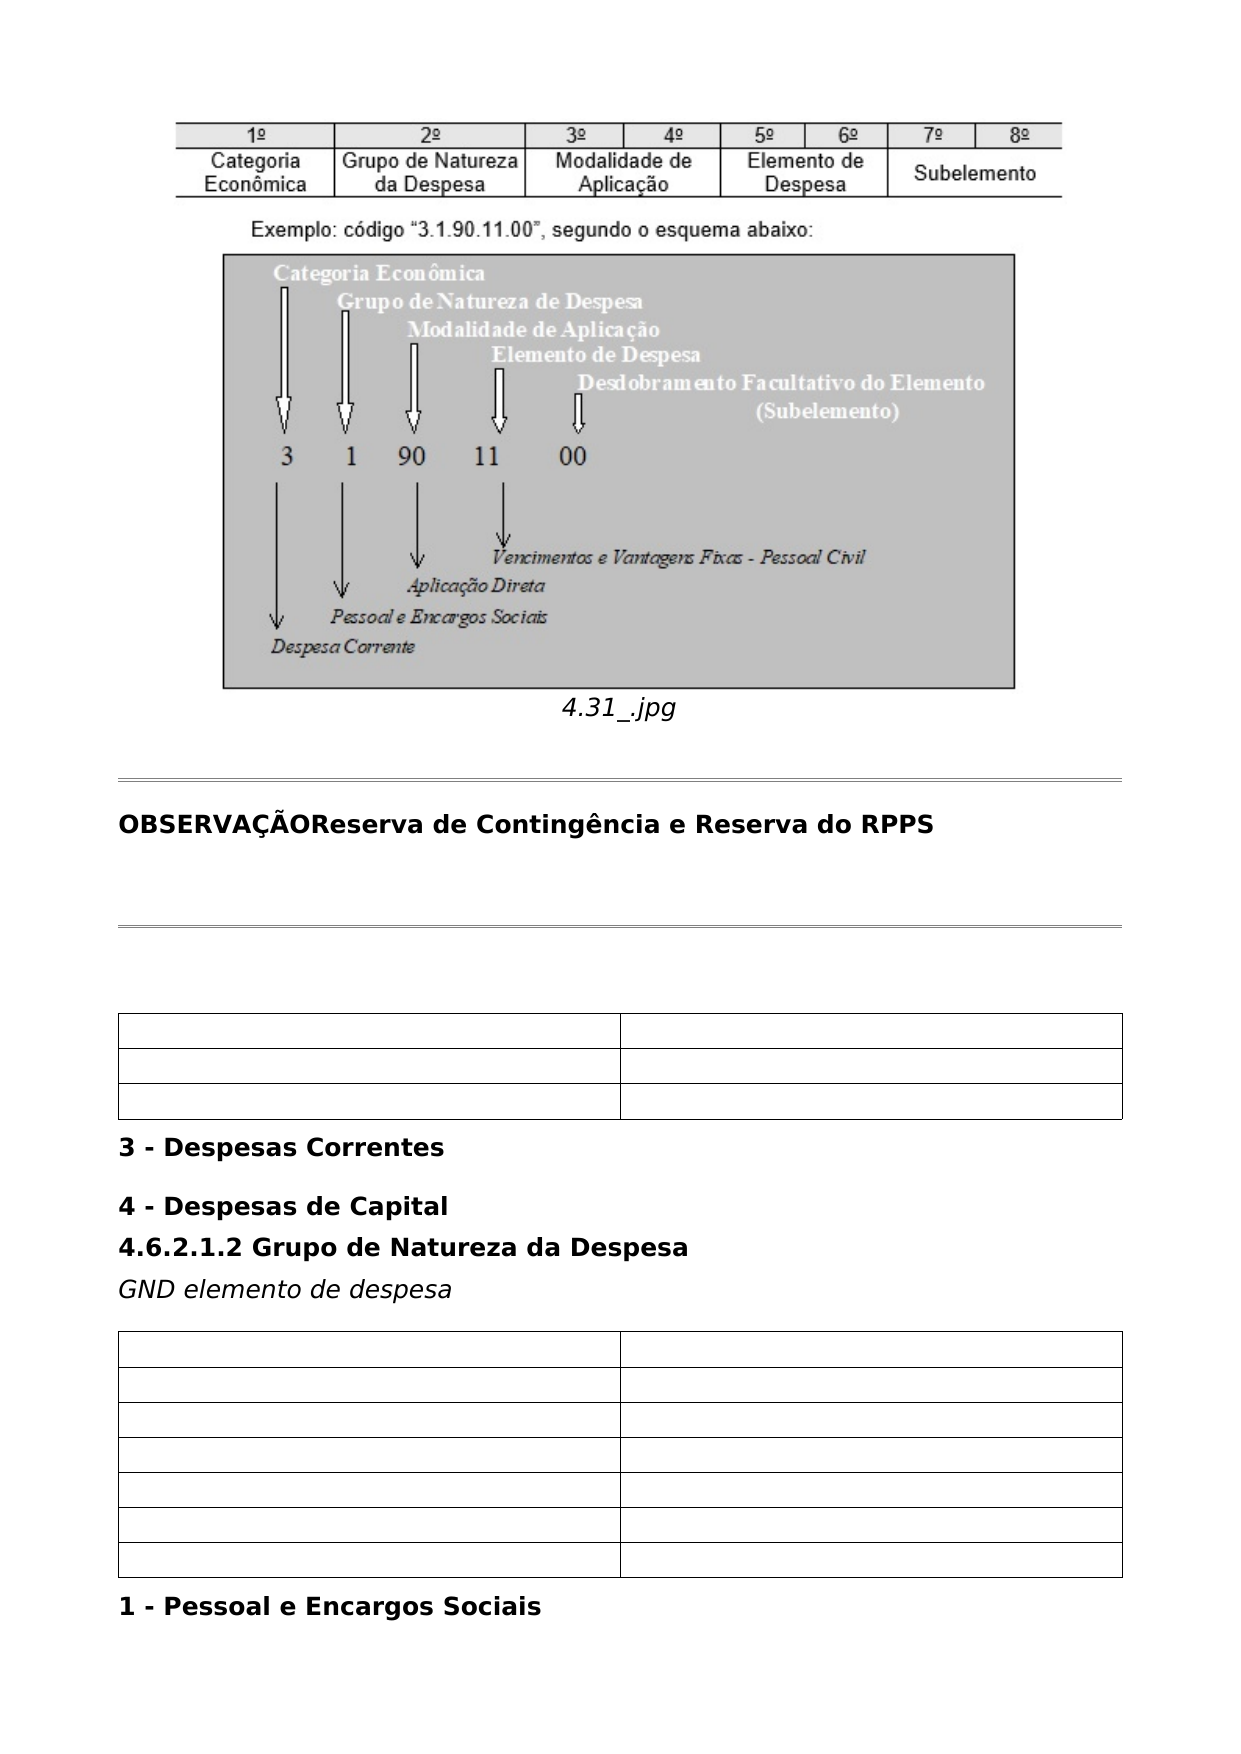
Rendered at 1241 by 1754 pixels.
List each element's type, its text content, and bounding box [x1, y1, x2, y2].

table_cell [119, 1403, 620, 1437]
table_cell [621, 1508, 1122, 1542]
table_cell [621, 1084, 1122, 1118]
table_cell [621, 1403, 1122, 1437]
text GND elemento de despesa [118, 1275, 1122, 1304]
table_cell [119, 1049, 620, 1083]
table_header [621, 1014, 1122, 1048]
picture [173, 118, 1067, 694]
text OBSERVAÇÃOReserva de Contingência e Reserva do RPPS [118, 810, 1122, 898]
table_header [119, 1332, 620, 1367]
text 1 - Pessoal e Encargos Sociais [118, 1592, 1122, 1621]
table_cell [621, 1049, 1122, 1083]
text 3 - Despesas Correntes 4 - Despesas de Capital [118, 1133, 1122, 1221]
table_cell [119, 1543, 620, 1577]
table_cell [119, 1438, 620, 1472]
table_cell [119, 1508, 620, 1542]
table_header [119, 1014, 620, 1048]
text 4.31_.jpg [173, 694, 1067, 722]
table_cell [621, 1368, 1122, 1402]
table_cell [119, 1473, 620, 1507]
table_cell [119, 1084, 620, 1118]
text 4.6.2.1.2 Grupo de Natureza da Despesa [118, 1233, 1122, 1262]
table_cell [621, 1543, 1122, 1577]
table_cell [621, 1438, 1122, 1472]
table_header [621, 1332, 1122, 1367]
table_cell [119, 1368, 620, 1402]
table_cell [621, 1473, 1122, 1507]
